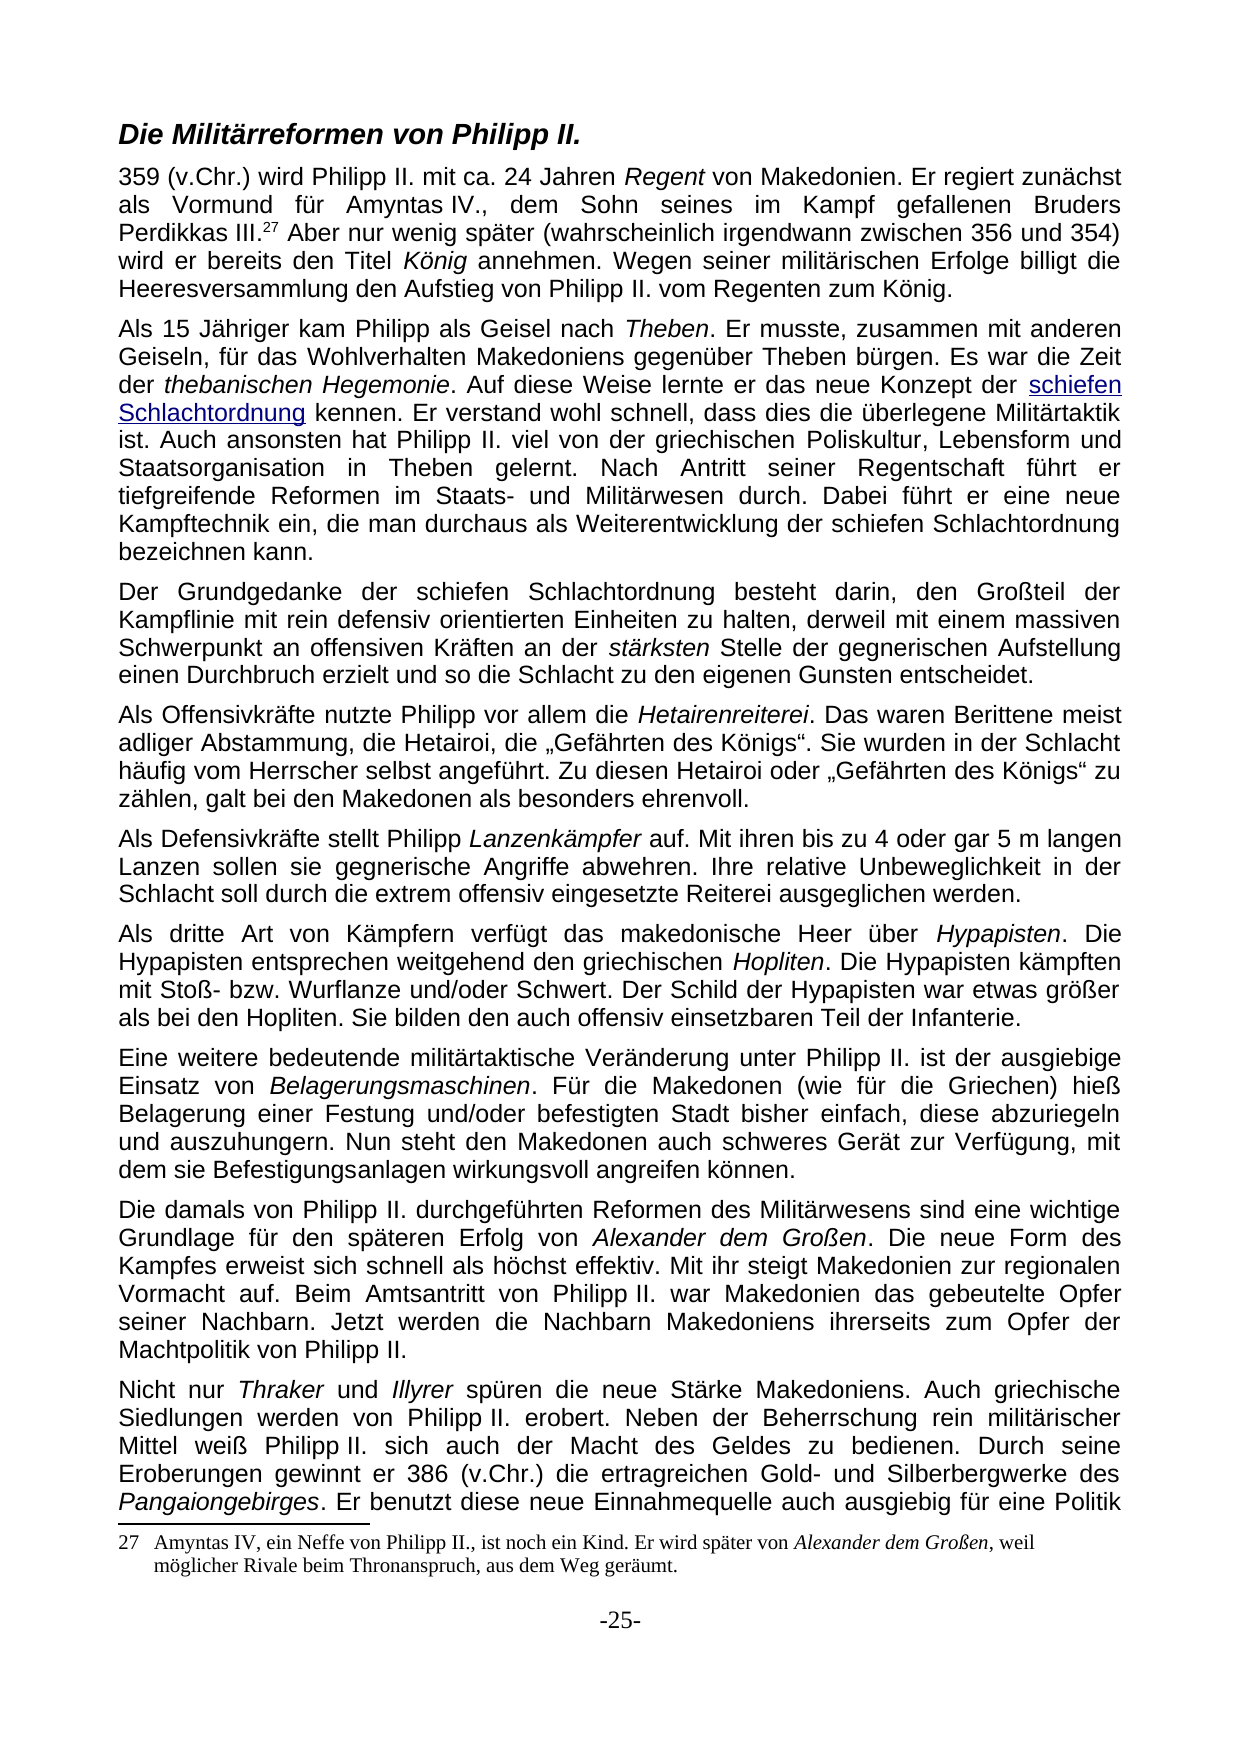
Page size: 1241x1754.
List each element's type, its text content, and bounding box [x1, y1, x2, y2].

text Amyntas IV, ein Neffe von Philipp II., ist noch ein Kind. Er wird später von Alexander dem Großen, weil möglicher Rivale beim Thronanspruch, aus dem Weg geräumt. [118, 1531, 1122, 1577]
text Der Grundgedanke der schiefen Schlachtordnung besteht darin, den Großteil der Kampflinie mit rein defensiv orientierten Einheiten zu halten, derweil mit einem massiven Schwerpunkt an offensiven Kräften an der stärksten Stelle der gegnerischen Aufstellung einen Durchbruch erzielt und so die Schlacht zu den eigenen Gunsten entscheidet. [118, 578, 1122, 689]
text Als dritte Art von Kämpfern verfügt das makedonische Heer über Hypapisten. Die Hypapisten entsprechen weitgehend den griechischen Hopliten. Die Hypapisten kämpften mit Stoß- bzw. Wurflanze und/oder Schwert. Der Schild der Hypapisten war etwas größer als bei den Hopliten. Sie bilden den auch offensiv einsetzbaren Teil der Infanterie. [118, 920, 1122, 1032]
text Die damals von Philipp II. durchgeführten Reformen des Militärwesens sind eine wichtige Grundlage für den späteren Erfolg von Alexander dem Großen. Die neue Form des Kampfes erweist sich schnell als höchst effektiv. Mit ihr steigt Makedonien zur regionalen Vormacht auf. Beim Amtsantritt von Philipp II. war Makedonien das gebeutelte Opfer seiner Nachbarn. Jetzt werden die Nachbarn Makedoniens ihrerseits zum Opfer der Machtpolitik von Philipp II. [118, 1196, 1122, 1364]
text Als Defensivkräfte stellt Philipp Lanzenkämpfer auf. Mit ihren bis zu 4 oder gar 5 m langen Lanzen sollen sie gegnerische Angriffe abwehren. Ihre relative Unbeweglichkeit in der Schlacht soll durch die extrem offensiv eingesetzte Reiterei ausgeglichen werden. [118, 824, 1122, 908]
text 359 (v.Chr.) wird Philipp II. mit ca. 24 Jahren Regent von Makedonien. Er regiert zunächst als Vormund für Amyntas IV., dem Sohn seines im Kampf gefallenen Bruders Perdikkas III. Aber nur wenig später (wahrscheinlich irgendwann zwischen 356 und 354) wird er bereits den Titel König annehmen. Wegen seiner militärischen Erfolge billigt die Heeresversammlung den Aufstieg von Philipp II. vom Regenten zum König. [118, 163, 1122, 303]
text Eine weitere bedeutende militärtaktische Veränderung unter Philipp II. ist der ausgiebige Einsatz von Belagerungsmaschinen. Für die Makedonen (wie für die Griechen) hieß Belagerung einer Festung und/oder befestigten Stadt bisher einfach, diese abzuriegeln und auszu­hungern. Nun steht den Makedonen auch schweres Gerät zur Verfügung, mit dem sie Befestigungs­anlagen wirkungsvoll angreifen können. [118, 1044, 1122, 1184]
text Als 15 Jähriger kam Philipp als Geisel nach Theben. Er musste, zusammen mit anderen Geiseln, für das Wohlverhalten Makedoniens gegenüber Theben bürgen. Es war die Zeit der thebanischen Hegemonie. Auf diese Weise lernte er das neue Konzept der schiefen Schlachtordnung kennen. Er verstand wohl schnell, dass dies die überlegene Militärtaktik ist. Auch ansonsten hat Philipp II. viel von der griechischen Poliskultur, Lebensform und Staatsorganisation in Theben gelernt. Nach Antritt seiner Regentschaft führt er tiefgreifende Reformen im Staats- und Militärwesen durch. Dabei führt er eine neue Kampftechnik ein, die man durchaus als Weiterentwicklung der schiefen Schlachtordnung bezeichnen kann. [118, 314, 1122, 566]
subtitle Die Militärreformen von Philipp II. [118, 118, 1122, 151]
text Nicht nur Thraker und Illyrer spüren die neue Stärke Makedoniens. Auch griechische Siedlungen werden von Philipp II. erobert. Neben der Beherrschung rein militärischer Mittel weiß Philipp II. sich auch der Macht des Geldes zu bedienen. Durch seine Eroberungen gewinnt er 386 (v.Chr.) die ertragreichen Gold- und Silberbergwerke des Pangaiongebirges. Er benutzt diese neue Einnahmequelle auch ausgiebig für eine Politik [118, 1376, 1122, 1516]
text Als Offensivkräfte nutzte Philipp vor allem die Hetairenreiterei. Das waren Berittene meist adliger Abstammung, die Hetairoi, die „Gefährten des Königs“. Sie wurden in der Schlacht häufig vom Herrscher selbst angeführt. Zu diesen Hetairoi oder „Gefährten des Königs“ zu zählen, galt bei den Makedonen als besonders ehrenvoll. [118, 701, 1122, 813]
